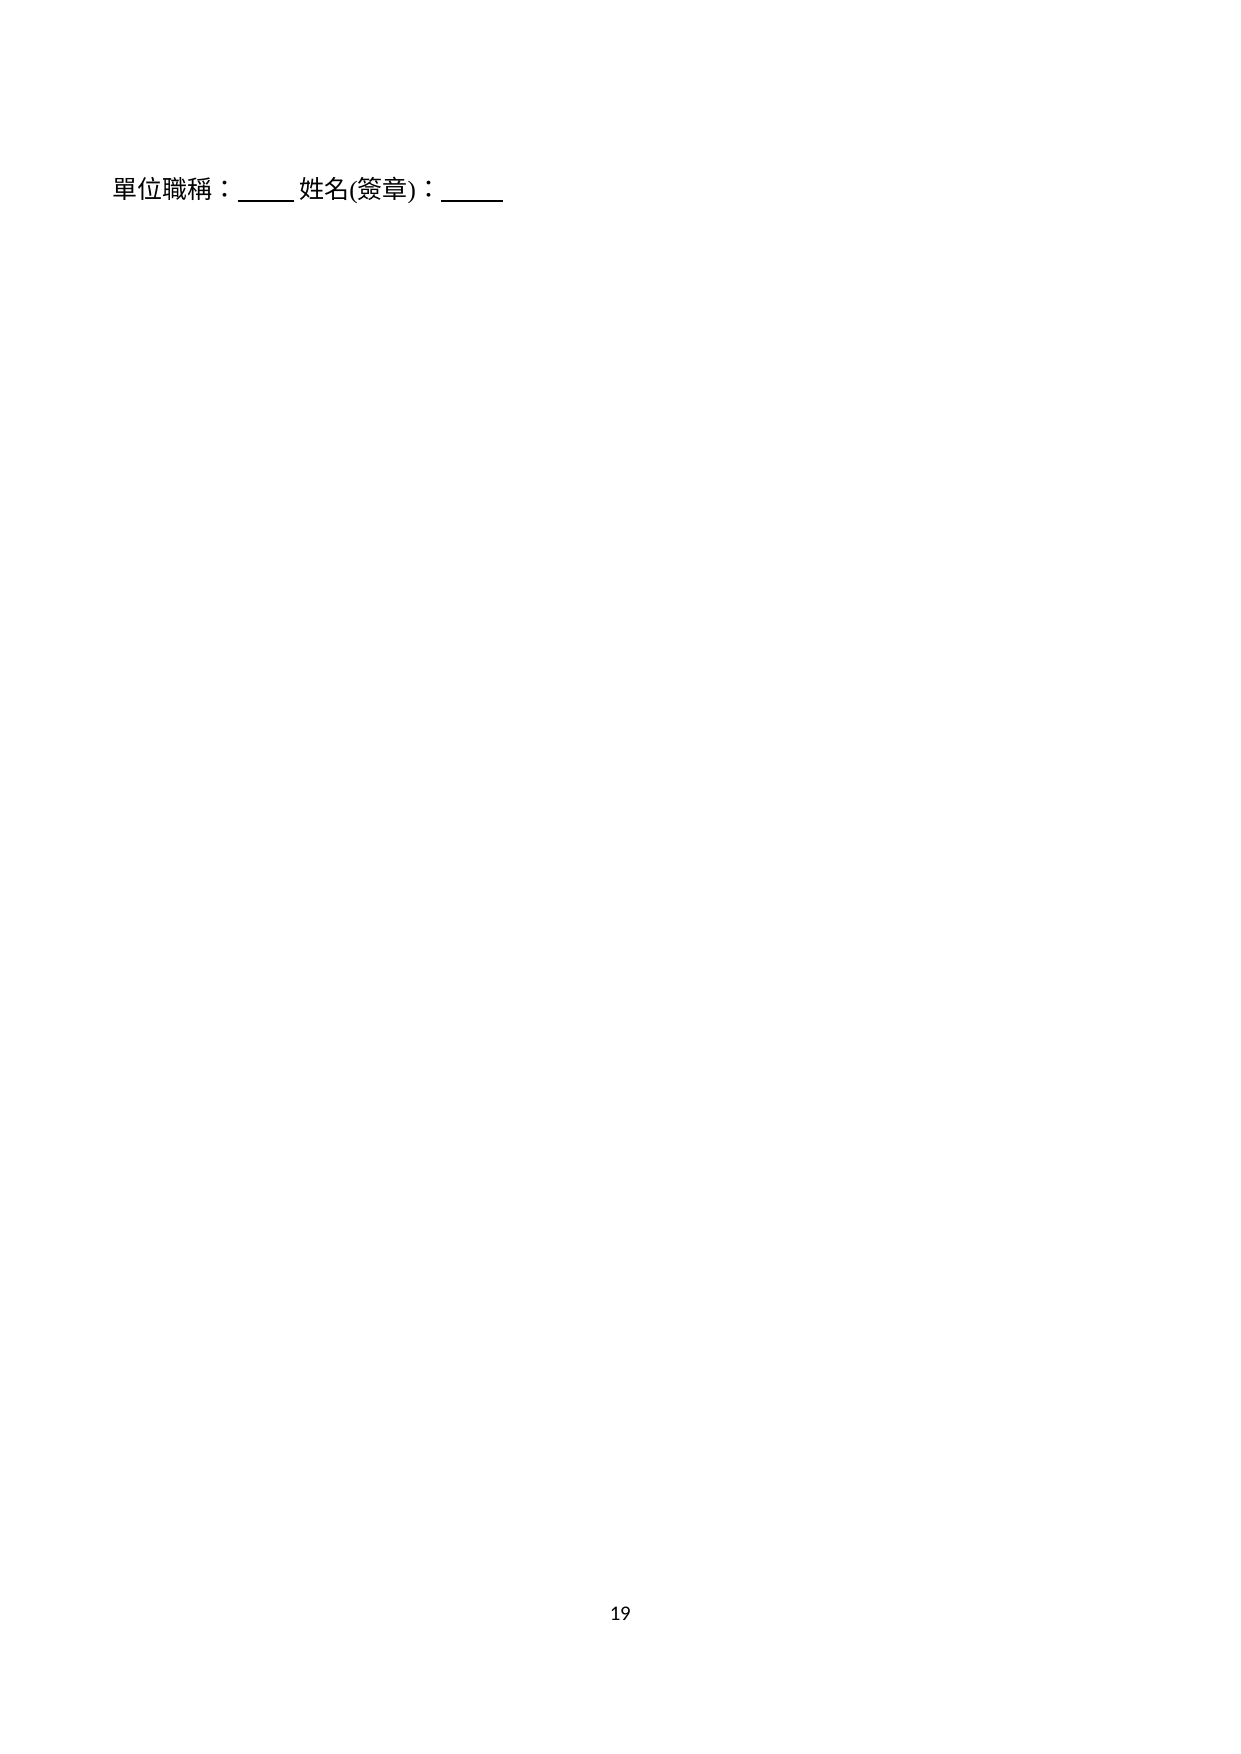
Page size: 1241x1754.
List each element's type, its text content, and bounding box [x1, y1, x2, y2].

text 單位職稱： 姓名(簽章)： [112, 162, 1128, 200]
